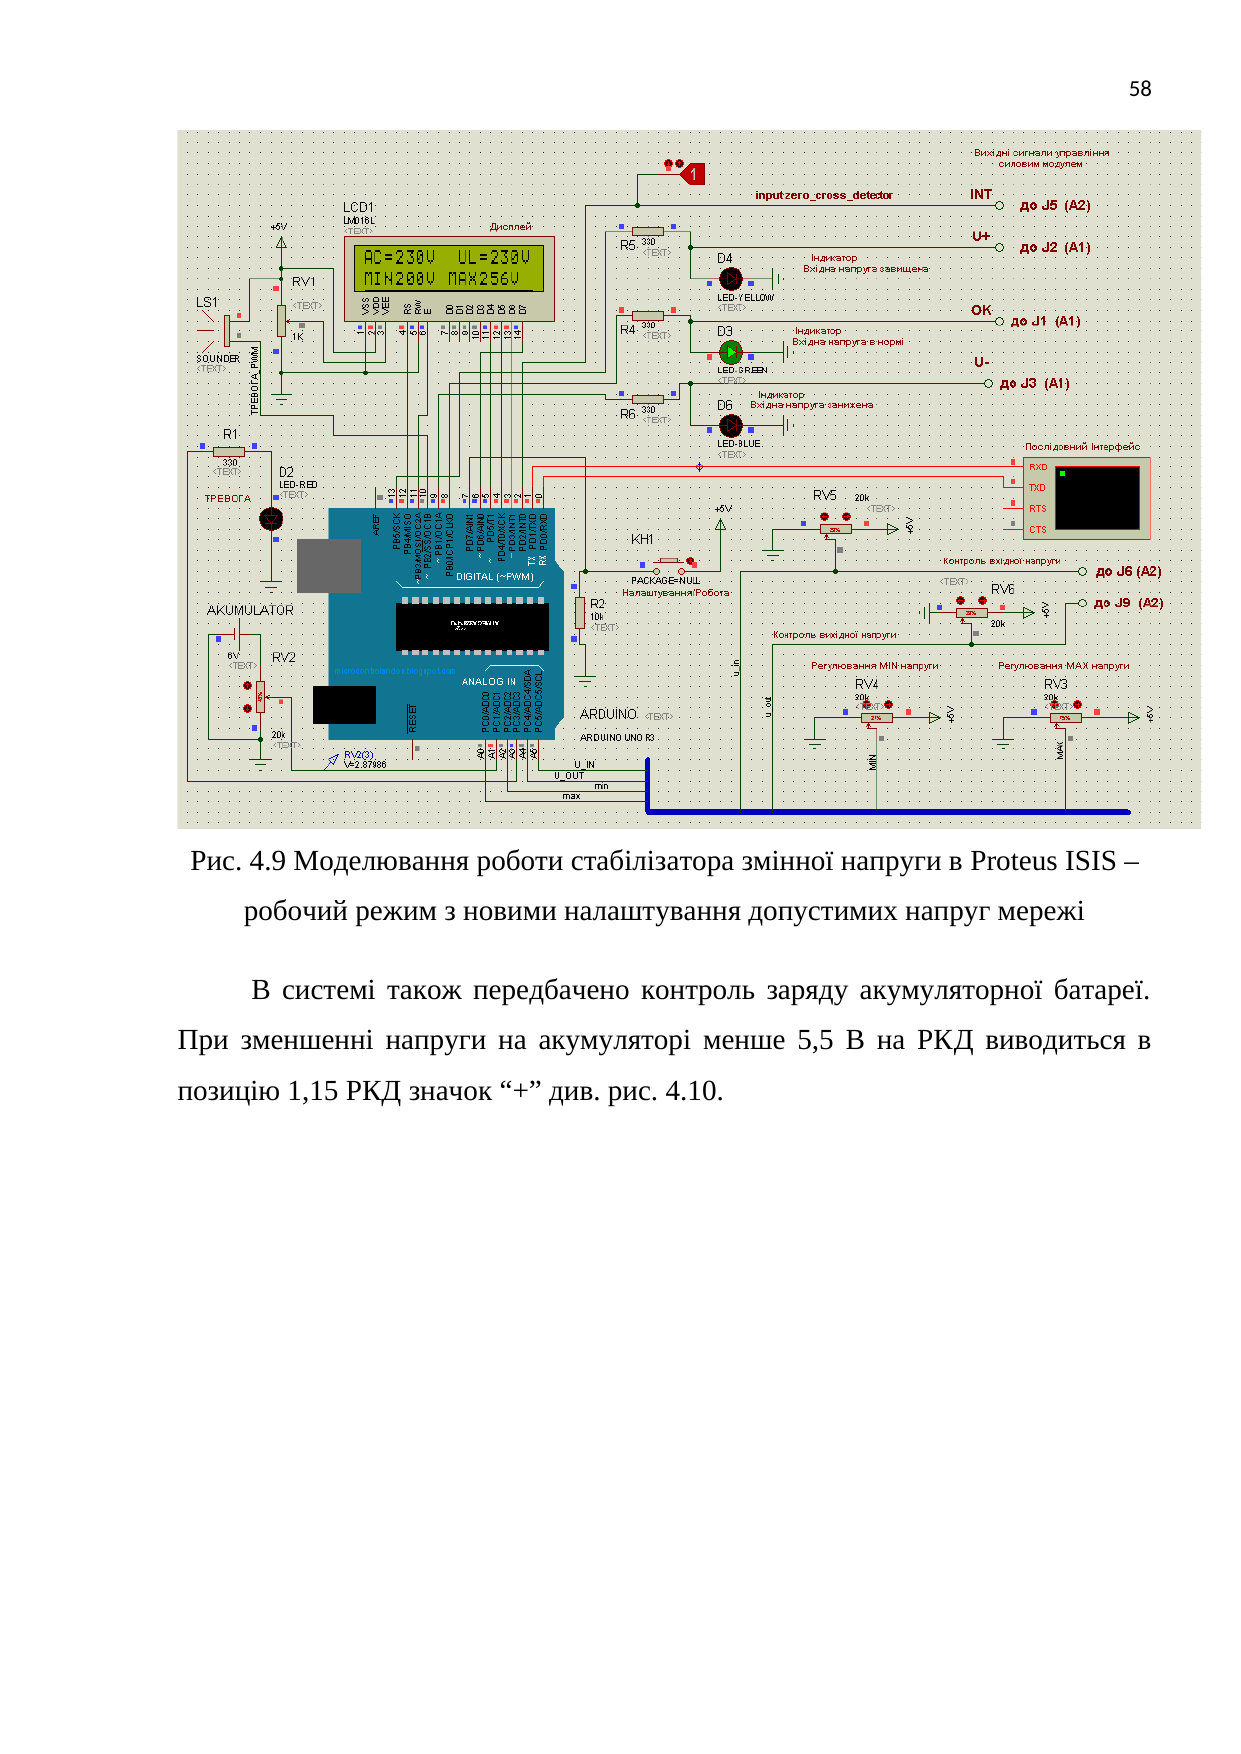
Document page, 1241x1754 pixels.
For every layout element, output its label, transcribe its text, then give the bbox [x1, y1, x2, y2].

text Рис. 4.9 Моделювання роботи стабілізатора змінної напруги в Proteus ISIS – робочий режим з новими налаштування допустимих напруг мережі [177, 843, 1152, 927]
text В системі також передбачено контроль заряду акумуляторної батареї. При зменшенні напруги на акумуляторі менше 5,5 В на РКД виводиться в позицію 1,15 РКД значок “+” див. рис. 4.10. [177, 972, 1152, 1106]
picture [177, 130, 1202, 829]
